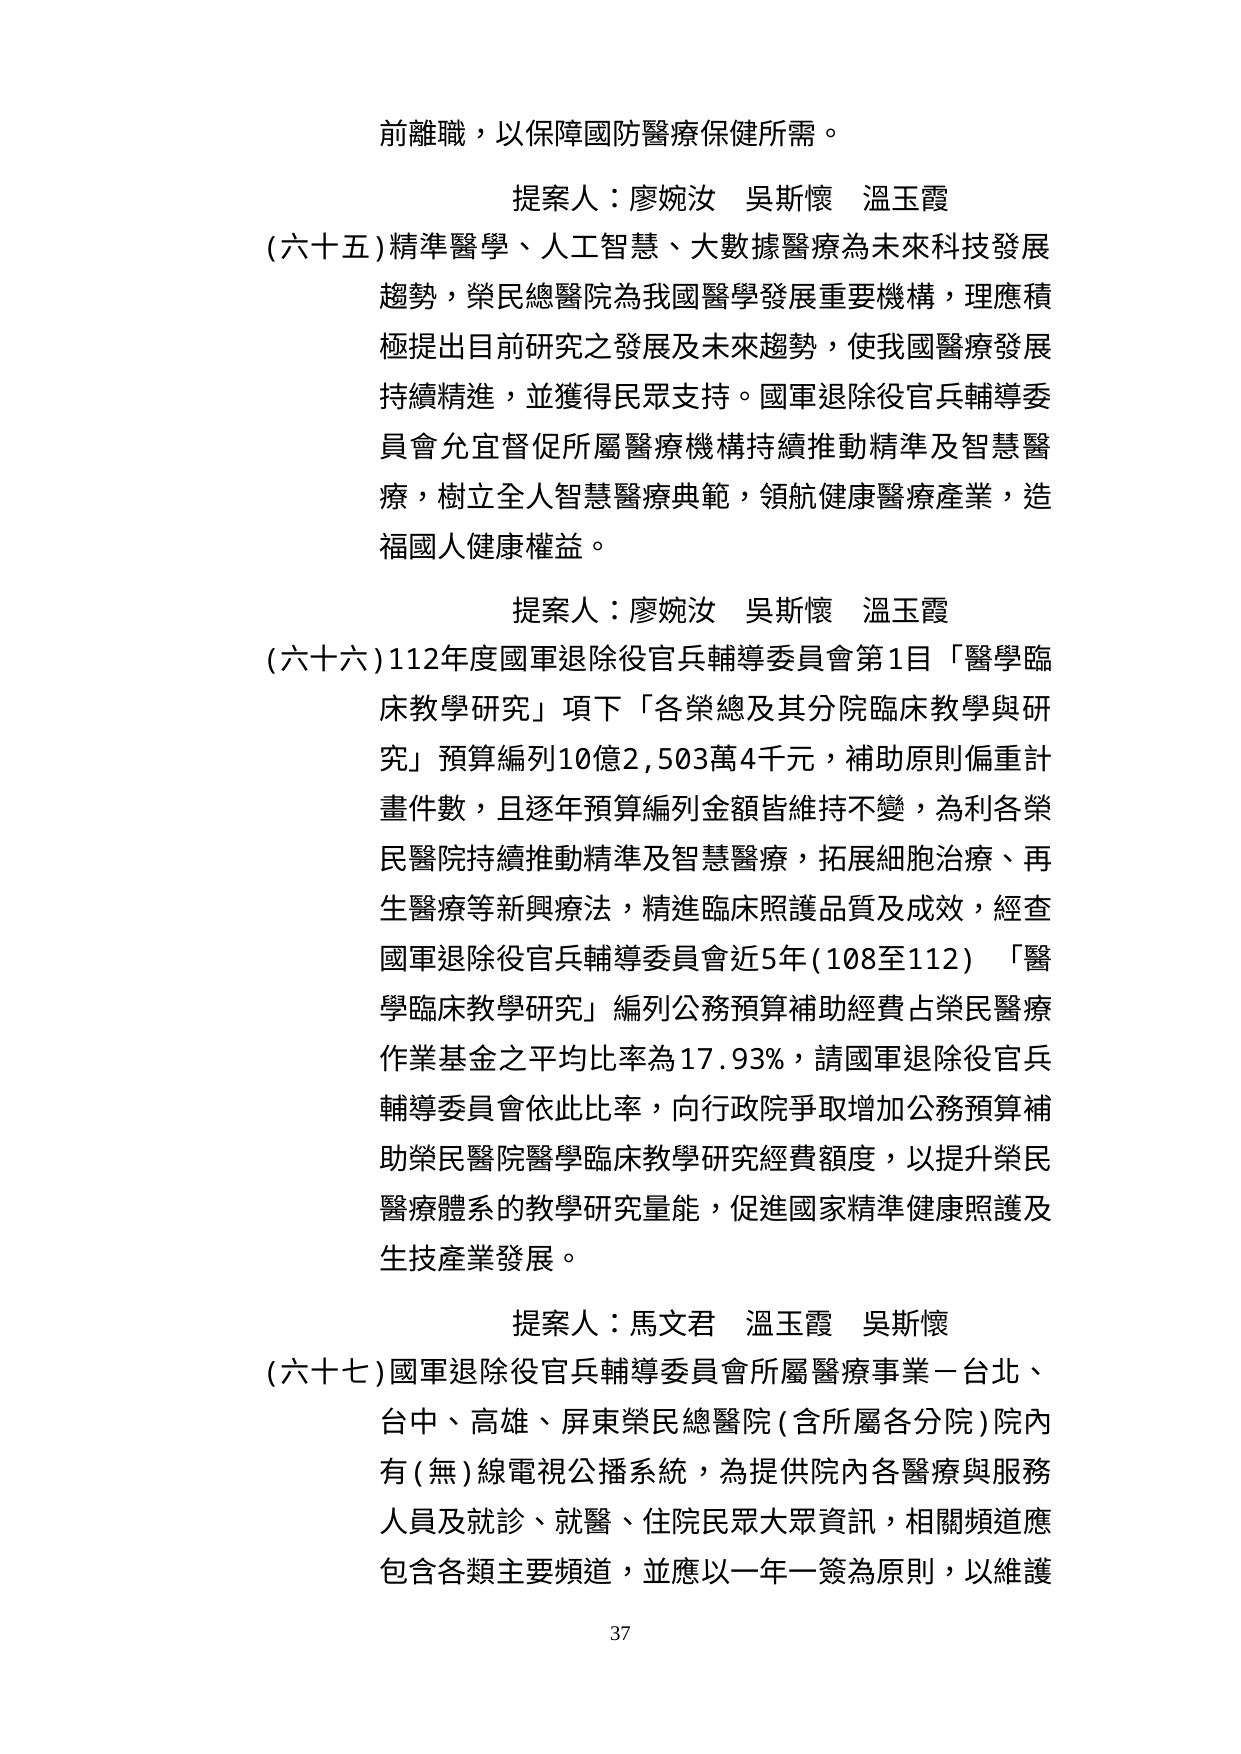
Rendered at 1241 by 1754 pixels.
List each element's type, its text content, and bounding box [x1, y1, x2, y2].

text 提案人：廖婉汝 吳斯懷 溫玉霞 [512, 155, 1053, 217]
text 前離職，以保障國防醫療保健所需。 [262, 105, 1053, 155]
text (六十五)精準醫學、人工智慧、大數據醫療為未來科技發展趨勢，榮民總醫院為我國醫學發展重要機構，理應積極提出目前研究之發展及未來趨勢，使我國醫療發展持續精進，並獲得民眾支持。國軍退除役官兵輔導委員會允宜督促所屬醫療機構持續推動精準及智慧醫療，樹立全人智慧醫療典範，領航健康醫療產業，造福國人健康權益。 [262, 217, 1053, 567]
text (六十七)國軍退除役官兵輔導委員會所屬醫療事業－台北、台中、高雄、屏東榮民總醫院(含所屬各分院)院內有(無)線電視公播系統，為提供院內各醫療與服務人員及就診、就醫、住院民眾大眾資訊，相關頻道應包含各類主要頻道，並應以一年一簽為原則，以維護 [262, 1342, 1053, 1592]
text (六十六)112年度國軍退除役官兵輔導委員會第1目「醫學臨床教學研究」項下「各榮總及其分院臨床教學與研究」預算編列10億2,503萬4千元，補助原則偏重計畫件數，且逐年預算編列金額皆維持不變，為利各榮民醫院持續推動精準及智慧醫療，拓展細胞治療、再生醫療等新興療法，精進臨床照護品質及成效，經查國軍退除役官兵輔導委員會近5年(108至112) 「醫學臨床教學研究」編列公務預算補助經費占榮民醫療作業基金之平均比率為17.93%，請國軍退除役官兵輔導委員會依此比率，向行政院爭取增加公務預算補助榮民醫院醫學臨床教學研究經費額度，以提升榮民醫療體系的教學研究量能，促進國家精準健康照護及生技產業發展。 [262, 630, 1053, 1280]
text 提案人：馬文君 溫玉霞 吳斯懷 [512, 1280, 1053, 1342]
text 提案人：廖婉汝 吳斯懷 溫玉霞 [512, 567, 1053, 630]
